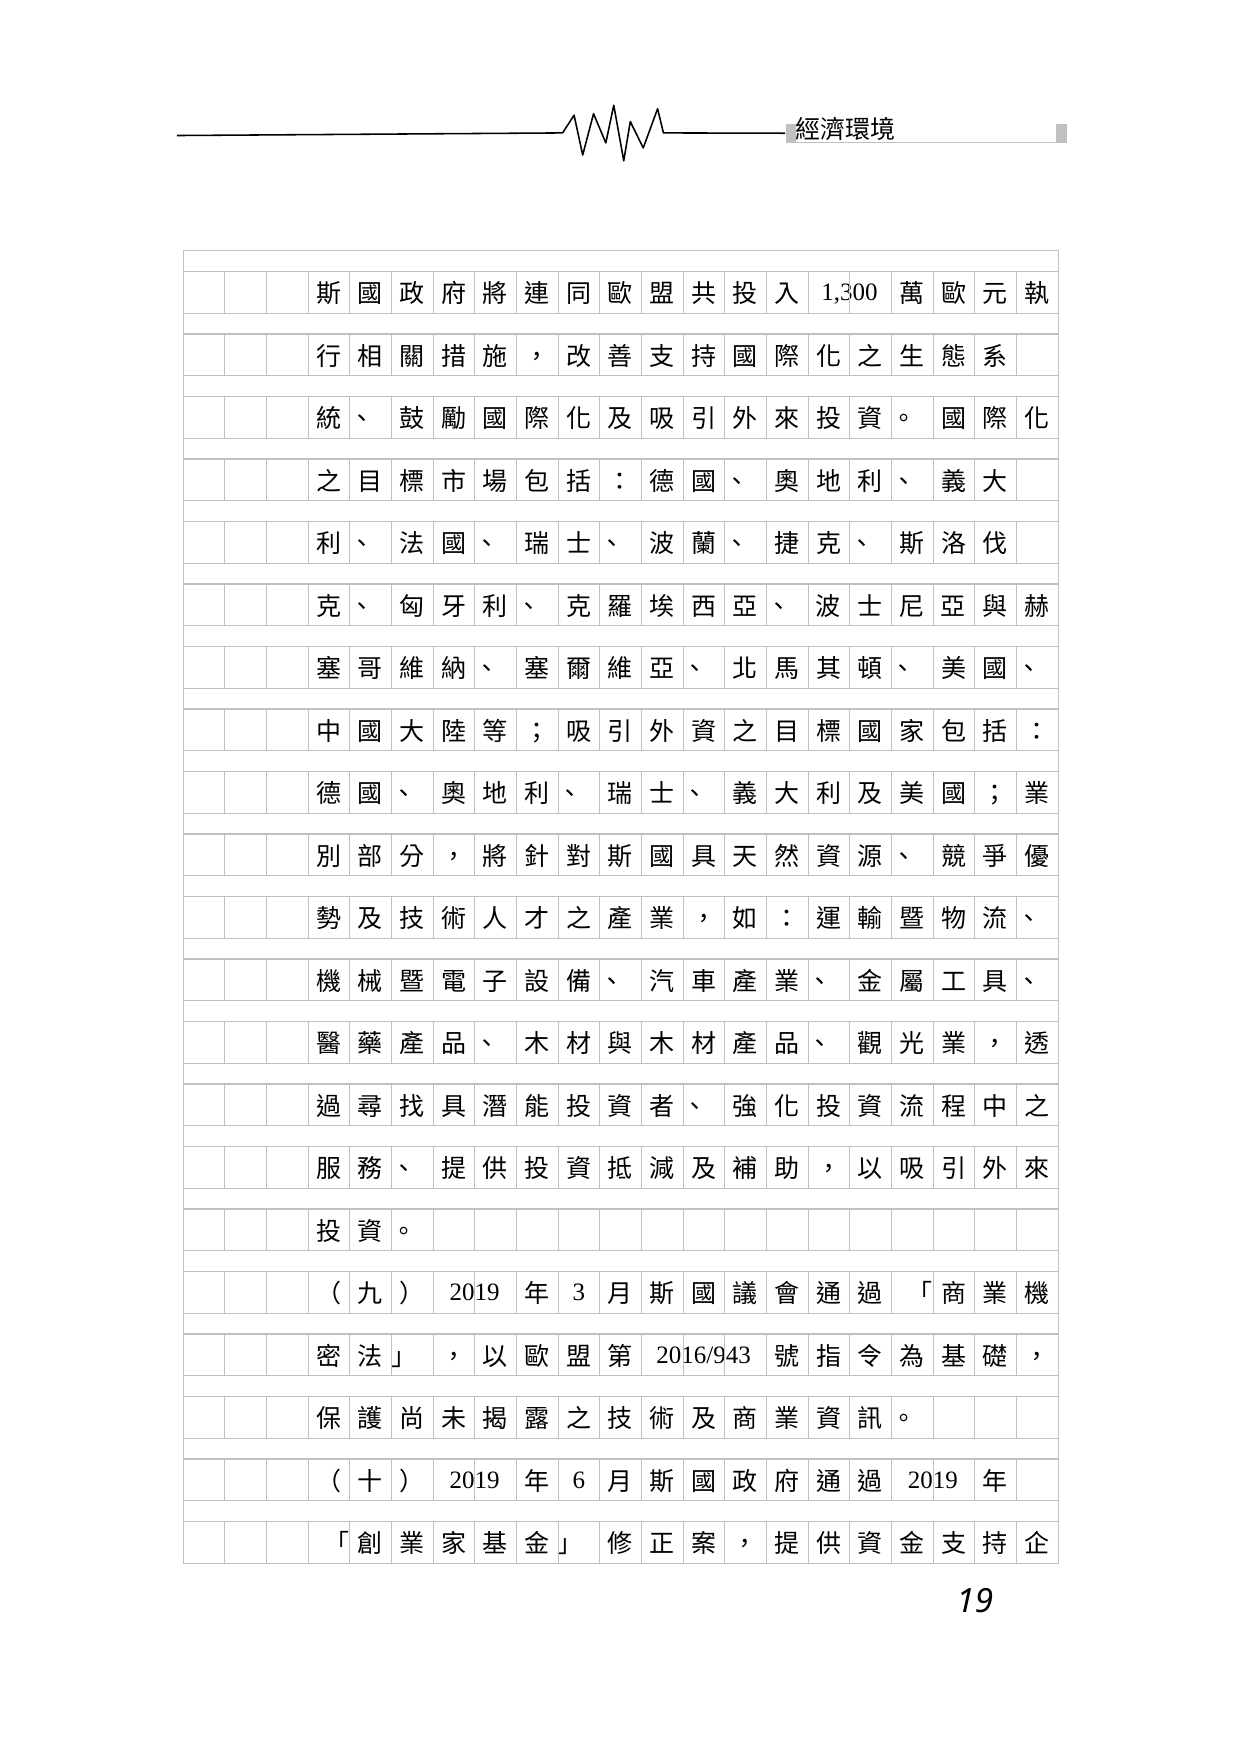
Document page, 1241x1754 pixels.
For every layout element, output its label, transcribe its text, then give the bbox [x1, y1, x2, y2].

text （九）2019年3月斯國議會通過「商業機密法」，以歐盟第2016/943號指令為基礎，保護尚未揭露之技術及商業資訊。 [1017, 1335, 1058, 1375]
text （九）2019年3月斯國議會通過「商業機密法」，以歐盟第2016/943號指令為基礎，保護尚未揭露之技術及商業資訊。 [767, 1397, 808, 1438]
text （九）2019年3月斯國議會通過「商業機密法」，以歐盟第2016/943號指令為基礎，保護尚未揭露之技術及商業資訊。 [725, 1397, 766, 1438]
text （九）2019年3月斯國議會通過「商業機密法」，以歐盟第2016/943號指令為基礎，保護尚未揭露之技術及商業資訊。 [392, 1397, 433, 1438]
text （八）2019年3月斯國經濟發展暨科技部公布「2019-2020年國際挑戰行動計畫」（2019-2020 International Challenges Action Plan），針對目標市場及產業強化斯國經濟在國際化之表現，斯國政府將連同歐盟共投入1,300萬歐元執行相關措施，改善支持國際化之生態系統、鼓勵國際化及吸引外來投資。國際化之目標市場包括：德國、奧地利、義大利、法國、瑞士、波蘭、捷克、斯洛伐克、匈牙利、克羅埃西亞、波士尼亞與赫塞哥維納、塞爾維亞、北馬其頓、美國、中國大陸等；吸引外資之目標國家包括：德國、奧地利、瑞士、義大利及美國；業別部分，將針對斯國具天然資源、競爭優勢及技術人才之產業，如：運輸暨物流、機械暨電子設備、汽車產業、金屬工具、醫藥產品、木材與木材產品、觀光業，透過尋找具潛能投資者、強化投資流程中之服務、提供投資抵減及補助，以吸引外來投資。 [281, 751, 1058, 771]
text （九）2019年3月斯國議會通過「商業機密法」，以歐盟第2016/943號指令為基礎，保護尚未揭露之技術及商業資訊。 [559, 1272, 599, 1313]
text （八）2019年3月斯國經濟發展暨科技部公布「2019-2020年國際挑戰行動計畫」（2019-2020 International Challenges Action Plan），針對目標市場及產業強化斯國經濟在國際化之表現，斯國政府將連同歐盟共投入1,300萬歐元執行相關措施，改善支持國際化之生態系統、鼓勵國際化及吸引外來投資。國際化之目標市場包括：德國、奧地利、義大利、法國、瑞士、波蘭、捷克、斯洛伐克、匈牙利、克羅埃西亞、波士尼亞與赫塞哥維納、塞爾維亞、北馬其頓、美國、中國大陸等；吸引外資之目標國家包括：德國、奧地利、瑞士、義大利及美國；業別部分，將針對斯國具天然資源、競爭優勢及技術人才之產業，如：運輸暨物流、機械暨電子設備、汽車產業、金屬工具、醫藥產品、木材與木材產品、觀光業，透過尋找具潛能投資者、強化投資流程中之服務、提供投資抵減及補助，以吸引外來投資。 [281, 314, 1058, 333]
text （九）2019年3月斯國議會通過「商業機密法」，以歐盟第2016/943號指令為基礎，保護尚未揭露之技術及商業資訊。 [600, 1397, 641, 1438]
text （九）2019年3月斯國議會通過「商業機密法」，以歐盟第2016/943號指令為基礎，保護尚未揭露之技術及商業資訊。 [392, 1335, 433, 1375]
text （九）2019年3月斯國議會通過「商業機密法」，以歐盟第2016/943號指令為基礎，保護尚未揭露之技術及商業資訊。 [475, 1335, 516, 1375]
text （九）2019年3月斯國議會通過「商業機密法」，以歐盟第2016/943號指令為基礎，保護尚未揭露之技術及商業資訊。 [809, 1335, 849, 1375]
text （九）2019年3月斯國議會通過「商業機密法」，以歐盟第2016/943號指令為基礎，保護尚未揭露之技術及商業資訊。 [684, 1397, 724, 1438]
text （九）2019年3月斯國議會通過「商業機密法」，以歐盟第2016/943號指令為基礎，保護尚未揭露之技術及商業資訊。 [934, 1397, 974, 1438]
text （九）2019年3月斯國議會通過「商業機密法」，以歐盟第2016/943號指令為基礎，保護尚未揭露之技術及商業資訊。 [434, 1335, 474, 1375]
text （九）2019年3月斯國議會通過「商業機密法」，以歐盟第2016/943號指令為基礎，保護尚未揭露之技術及商業資訊。 [809, 1397, 849, 1438]
text （八）2019年3月斯國經濟發展暨科技部公布「2019-2020年國際挑戰行動計畫」（2019-2020 International Challenges Action Plan），針對目標市場及產業強化斯國經濟在國際化之表現，斯國政府將連同歐盟共投入1,300萬歐元執行相關措施，改善支持國際化之生態系統、鼓勵國際化及吸引外來投資。國際化之目標市場包括：德國、奧地利、義大利、法國、瑞士、波蘭、捷克、斯洛伐克、匈牙利、克羅埃西亞、波士尼亞與赫塞哥維納、塞爾維亞、北馬其頓、美國、中國大陸等；吸引外資之目標國家包括：德國、奧地利、瑞士、義大利及美國；業別部分，將針對斯國具天然資源、競爭優勢及技術人才之產業，如：運輸暨物流、機械暨電子設備、汽車產業、金屬工具、醫藥產品、木材與木材產品、觀光業，透過尋找具潛能投資者、強化投資流程中之服務、提供投資抵減及補助，以吸引外來投資。 [281, 1001, 1058, 1021]
text （九）2019年3月斯國議會通過「商業機密法」，以歐盟第2016/943號指令為基礎，保護尚未揭露之技術及商業資訊。 [975, 1397, 1016, 1438]
text （十）2019年6月斯國政府通過2019年「創業家基金」修正案，提供資金支持企業開發新產品、發展新商業活動，及協助企業國際化及數位轉型，2019年約有2,000家企業受惠。 [281, 1501, 1058, 1521]
text （八）2019年3月斯國經濟發展暨科技部公布「2019-2020年國際挑戰行動計畫」（2019-2020 International Challenges Action Plan），針對目標市場及產業強化斯國經濟在國際化之表現，斯國政府將連同歐盟共投入1,300萬歐元執行相關措施，改善支持國際化之生態系統、鼓勵國際化及吸引外來投資。國際化之目標市場包括：德國、奧地利、義大利、法國、瑞士、波蘭、捷克、斯洛伐克、匈牙利、克羅埃西亞、波士尼亞與赫塞哥維納、塞爾維亞、北馬其頓、美國、中國大陸等；吸引外資之目標國家包括：德國、奧地利、瑞士、義大利及美國；業別部分，將針對斯國具天然資源、競爭優勢及技術人才之產業，如：運輸暨物流、機械暨電子設備、汽車產業、金屬工具、醫藥產品、木材與木材產品、觀光業，透過尋找具潛能投資者、強化投資流程中之服務、提供投資抵減及補助，以吸引外來投資。 [281, 689, 1058, 708]
text （九）2019年3月斯國議會通過「商業機密法」，以歐盟第2016/943號指令為基礎，保護尚未揭露之技術及商業資訊。 [517, 1272, 558, 1313]
text （九）2019年3月斯國議會通過「商業機密法」，以歐盟第2016/943號指令為基礎，保護尚未揭露之技術及商業資訊。 [434, 1272, 474, 1313]
text （八）2019年3月斯國經濟發展暨科技部公布「2019-2020年國際挑戰行動計畫」（2019-2020 International Challenges Action Plan），針對目標市場及產業強化斯國經濟在國際化之表現，斯國政府將連同歐盟共投入1,300萬歐元執行相關措施，改善支持國際化之生態系統、鼓勵國際化及吸引外來投資。國際化之目標市場包括：德國、奧地利、義大利、法國、瑞士、波蘭、捷克、斯洛伐克、匈牙利、克羅埃西亞、波士尼亞與赫塞哥維納、塞爾維亞、北馬其頓、美國、中國大陸等；吸引外資之目標國家包括：德國、奧地利、瑞士、義大利及美國；業別部分，將針對斯國具天然資源、競爭優勢及技術人才之產業，如：運輸暨物流、機械暨電子設備、汽車產業、金屬工具、醫藥產品、木材與木材產品、觀光業，透過尋找具潛能投資者、強化投資流程中之服務、提供投資抵減及補助，以吸引外來投資。 [281, 251, 1058, 271]
text （九）2019年3月斯國議會通過「商業機密法」，以歐盟第2016/943號指令為基礎，保護尚未揭露之技術及商業資訊。 [934, 1335, 974, 1375]
text （九）2019年3月斯國議會通過「商業機密法」，以歐盟第2016/943號指令為基礎，保護尚未揭露之技術及商業資訊。 [559, 1397, 599, 1438]
text （八）2019年3月斯國經濟發展暨科技部公布「2019-2020年國際挑戰行動計畫」（2019-2020 International Challenges Action Plan），針對目標市場及產業強化斯國經濟在國際化之表現，斯國政府將連同歐盟共投入1,300萬歐元執行相關措施，改善支持國際化之生態系統、鼓勵國際化及吸引外來投資。國際化之目標市場包括：德國、奧地利、義大利、法國、瑞士、波蘭、捷克、斯洛伐克、匈牙利、克羅埃西亞、波士尼亞與赫塞哥維納、塞爾維亞、北馬其頓、美國、中國大陸等；吸引外資之目標國家包括：德國、奧地利、瑞士、義大利及美國；業別部分，將針對斯國具天然資源、競爭優勢及技術人才之產業，如：運輸暨物流、機械暨電子設備、汽車產業、金屬工具、醫藥產品、木材與木材產品、觀光業，透過尋找具潛能投資者、強化投資流程中之服務、提供投資抵減及補助，以吸引外來投資。 [281, 564, 1058, 583]
text （九）2019年3月斯國議會通過「商業機密法」，以歐盟第2016/943號指令為基礎，保護尚未揭露之技術及商業資訊。 [892, 1397, 933, 1438]
text （九）2019年3月斯國議會通過「商業機密法」，以歐盟第2016/943號指令為基礎，保護尚未揭露之技術及商業資訊。 [309, 1272, 349, 1313]
text （九）2019年3月斯國議會通過「商業機密法」，以歐盟第2016/943號指令為基礎，保護尚未揭露之技術及商業資訊。 [559, 1335, 599, 1375]
text （八）2019年3月斯國經濟發展暨科技部公布「2019-2020年國際挑戰行動計畫」（2019-2020 International Challenges Action Plan），針對目標市場及產業強化斯國經濟在國際化之表現，斯國政府將連同歐盟共投入1,300萬歐元執行相關措施，改善支持國際化之生態系統、鼓勵國際化及吸引外來投資。國際化之目標市場包括：德國、奧地利、義大利、法國、瑞士、波蘭、捷克、斯洛伐克、匈牙利、克羅埃西亞、波士尼亞與赫塞哥維納、塞爾維亞、北馬其頓、美國、中國大陸等；吸引外資之目標國家包括：德國、奧地利、瑞士、義大利及美國；業別部分，將針對斯國具天然資源、競爭優勢及技術人才之產業，如：運輸暨物流、機械暨電子設備、汽車產業、金屬工具、醫藥產品、木材與木材產品、觀光業，透過尋找具潛能投資者、強化投資流程中之服務、提供投資抵減及補助，以吸引外來投資。 [281, 1064, 1058, 1083]
text （九）2019年3月斯國議會通過「商業機密法」，以歐盟第2016/943號指令為基礎，保護尚未揭露之技術及商業資訊。 [975, 1335, 1016, 1375]
text （九）2019年3月斯國議會通過「商業機密法」，以歐盟第2016/943號指令為基礎，保護尚未揭露之技術及商業資訊。 [975, 1272, 1016, 1313]
text （八）2019年3月斯國經濟發展暨科技部公布「2019-2020年國際挑戰行動計畫」（2019-2020 International Challenges Action Plan），針對目標市場及產業強化斯國經濟在國際化之表現，斯國政府將連同歐盟共投入1,300萬歐元執行相關措施，改善支持國際化之生態系統、鼓勵國際化及吸引外來投資。國際化之目標市場包括：德國、奧地利、義大利、法國、瑞士、波蘭、捷克、斯洛伐克、匈牙利、克羅埃西亞、波士尼亞與赫塞哥維納、塞爾維亞、北馬其頓、美國、中國大陸等；吸引外資之目標國家包括：德國、奧地利、瑞士、義大利及美國；業別部分，將針對斯國具天然資源、競爭優勢及技術人才之產業，如：運輸暨物流、機械暨電子設備、汽車產業、金屬工具、醫藥產品、木材與木材產品、觀光業，透過尋找具潛能投資者、強化投資流程中之服務、提供投資抵減及補助，以吸引外來投資。 [281, 876, 1058, 896]
text （九）2019年3月斯國議會通過「商業機密法」，以歐盟第2016/943號指令為基礎，保護尚未揭露之技術及商業資訊。 [850, 1272, 891, 1313]
text （九）2019年3月斯國議會通過「商業機密法」，以歐盟第2016/943號指令為基礎，保護尚未揭露之技術及商業資訊。 [850, 1397, 891, 1438]
text （九）2019年3月斯國議會通過「商業機密法」，以歐盟第2016/943號指令為基礎，保護尚未揭露之技術及商業資訊。 [281, 1314, 1058, 1333]
text （九）2019年3月斯國議會通過「商業機密法」，以歐盟第2016/943號指令為基礎，保護尚未揭露之技術及商業資訊。 [600, 1272, 641, 1313]
text （九）2019年3月斯國議會通過「商業機密法」，以歐盟第2016/943號指令為基礎，保護尚未揭露之技術及商業資訊。 [1017, 1397, 1058, 1438]
text （九）2019年3月斯國議會通過「商業機密法」，以歐盟第2016/943號指令為基礎，保護尚未揭露之技術及商業資訊。 [684, 1335, 724, 1375]
text （九）2019年3月斯國議會通過「商業機密法」，以歐盟第2016/943號指令為基礎，保護尚未揭露之技術及商業資訊。 [725, 1335, 766, 1375]
text （九）2019年3月斯國議會通過「商業機密法」，以歐盟第2016/943號指令為基礎，保護尚未揭露之技術及商業資訊。 [517, 1397, 558, 1438]
text （九）2019年3月斯國議會通過「商業機密法」，以歐盟第2016/943號指令為基礎，保護尚未揭露之技術及商業資訊。 [350, 1272, 391, 1313]
text （八）2019年3月斯國經濟發展暨科技部公布「2019-2020年國際挑戰行動計畫」（2019-2020 International Challenges Action Plan），針對目標市場及產業強化斯國經濟在國際化之表現，斯國政府將連同歐盟共投入1,300萬歐元執行相關措施，改善支持國際化之生態系統、鼓勵國際化及吸引外來投資。國際化之目標市場包括：德國、奧地利、義大利、法國、瑞士、波蘭、捷克、斯洛伐克、匈牙利、克羅埃西亞、波士尼亞與赫塞哥維納、塞爾維亞、北馬其頓、美國、中國大陸等；吸引外資之目標國家包括：德國、奧地利、瑞士、義大利及美國；業別部分，將針對斯國具天然資源、競爭優勢及技術人才之產業，如：運輸暨物流、機械暨電子設備、汽車產業、金屬工具、醫藥產品、木材與木材產品、觀光業，透過尋找具潛能投資者、強化投資流程中之服務、提供投資抵減及補助，以吸引外來投資。 [281, 939, 1058, 958]
text （十）2019年6月斯國政府通過2019年「創業家基金」修正案，提供資金支持企業開發新產品、發展新商業活動，及協助企業國際化及數位轉型，2019年約有2,000家企業受惠。 [281, 1439, 1058, 1458]
text （八）2019年3月斯國經濟發展暨科技部公布「2019-2020年國際挑戰行動計畫」（2019-2020 International Challenges Action Plan），針對目標市場及產業強化斯國經濟在國際化之表現，斯國政府將連同歐盟共投入1,300萬歐元執行相關措施，改善支持國際化之生態系統、鼓勵國際化及吸引外來投資。國際化之目標市場包括：德國、奧地利、義大利、法國、瑞士、波蘭、捷克、斯洛伐克、匈牙利、克羅埃西亞、波士尼亞與赫塞哥維納、塞爾維亞、北馬其頓、美國、中國大陸等；吸引外資之目標國家包括：德國、奧地利、瑞士、義大利及美國；業別部分，將針對斯國具天然資源、競爭優勢及技術人才之產業，如：運輸暨物流、機械暨電子設備、汽車產業、金屬工具、醫藥產品、木材與木材產品、觀光業，透過尋找具潛能投資者、強化投資流程中之服務、提供投資抵減及補助，以吸引外來投資。 [281, 1189, 1058, 1208]
text （九）2019年3月斯國議會通過「商業機密法」，以歐盟第2016/943號指令為基礎，保護尚未揭露之技術及商業資訊。 [642, 1272, 683, 1313]
text （九）2019年3月斯國議會通過「商業機密法」，以歐盟第2016/943號指令為基礎，保護尚未揭露之技術及商業資訊。 [281, 1251, 1058, 1271]
text （九）2019年3月斯國議會通過「商業機密法」，以歐盟第2016/943號指令為基礎，保護尚未揭露之技術及商業資訊。 [434, 1397, 474, 1438]
text （九）2019年3月斯國議會通過「商業機密法」，以歐盟第2016/943號指令為基礎，保護尚未揭露之技術及商業資訊。 [281, 1376, 1058, 1396]
text （九）2019年3月斯國議會通過「商業機密法」，以歐盟第2016/943號指令為基礎，保護尚未揭露之技術及商業資訊。 [600, 1335, 641, 1375]
text （八）2019年3月斯國經濟發展暨科技部公布「2019-2020年國際挑戰行動計畫」（2019-2020 International Challenges Action Plan），針對目標市場及產業強化斯國經濟在國際化之表現，斯國政府將連同歐盟共投入1,300萬歐元執行相關措施，改善支持國際化之生態系統、鼓勵國際化及吸引外來投資。國際化之目標市場包括：德國、奧地利、義大利、法國、瑞士、波蘭、捷克、斯洛伐克、匈牙利、克羅埃西亞、波士尼亞與赫塞哥維納、塞爾維亞、北馬其頓、美國、中國大陸等；吸引外資之目標國家包括：德國、奧地利、瑞士、義大利及美國；業別部分，將針對斯國具天然資源、競爭優勢及技術人才之產業，如：運輸暨物流、機械暨電子設備、汽車產業、金屬工具、醫藥產品、木材與木材產品、觀光業，透過尋找具潛能投資者、強化投資流程中之服務、提供投資抵減及補助，以吸引外來投資。 [281, 1126, 1058, 1146]
text （九）2019年3月斯國議會通過「商業機密法」，以歐盟第2016/943號指令為基礎，保護尚未揭露之技術及商業資訊。 [850, 1335, 891, 1375]
text （九）2019年3月斯國議會通過「商業機密法」，以歐盟第2016/943號指令為基礎，保護尚未揭露之技術及商業資訊。 [642, 1397, 683, 1438]
text （九）2019年3月斯國議會通過「商業機密法」，以歐盟第2016/943號指令為基礎，保護尚未揭露之技術及商業資訊。 [767, 1272, 808, 1313]
text （九）2019年3月斯國議會通過「商業機密法」，以歐盟第2016/943號指令為基礎，保護尚未揭露之技術及商業資訊。 [767, 1335, 808, 1375]
text （九）2019年3月斯國議會通過「商業機密法」，以歐盟第2016/943號指令為基礎，保護尚未揭露之技術及商業資訊。 [475, 1397, 516, 1438]
text （九）2019年3月斯國議會通過「商業機密法」，以歐盟第2016/943號指令為基礎，保護尚未揭露之技術及商業資訊。 [350, 1335, 391, 1375]
text （九）2019年3月斯國議會通過「商業機密法」，以歐盟第2016/943號指令為基礎，保護尚未揭露之技術及商業資訊。 [309, 1397, 349, 1438]
text （九）2019年3月斯國議會通過「商業機密法」，以歐盟第2016/943號指令為基礎，保護尚未揭露之技術及商業資訊。 [892, 1272, 933, 1313]
text （八）2019年3月斯國經濟發展暨科技部公布「2019-2020年國際挑戰行動計畫」（2019-2020 International Challenges Action Plan），針對目標市場及產業強化斯國經濟在國際化之表現，斯國政府將連同歐盟共投入1,300萬歐元執行相關措施，改善支持國際化之生態系統、鼓勵國際化及吸引外來投資。國際化之目標市場包括：德國、奧地利、義大利、法國、瑞士、波蘭、捷克、斯洛伐克、匈牙利、克羅埃西亞、波士尼亞與赫塞哥維納、塞爾維亞、北馬其頓、美國、中國大陸等；吸引外資之目標國家包括：德國、奧地利、瑞士、義大利及美國；業別部分，將針對斯國具天然資源、競爭優勢及技術人才之產業，如：運輸暨物流、機械暨電子設備、汽車產業、金屬工具、醫藥產品、木材與木材產品、觀光業，透過尋找具潛能投資者、強化投資流程中之服務、提供投資抵減及補助，以吸引外來投資。 [281, 626, 1058, 646]
text （九）2019年3月斯國議會通過「商業機密法」，以歐盟第2016/943號指令為基礎，保護尚未揭露之技術及商業資訊。 [684, 1272, 724, 1313]
text （九）2019年3月斯國議會通過「商業機密法」，以歐盟第2016/943號指令為基礎，保護尚未揭露之技術及商業資訊。 [475, 1272, 516, 1313]
text （八）2019年3月斯國經濟發展暨科技部公布「2019-2020年國際挑戰行動計畫」（2019-2020 International Challenges Action Plan），針對目標市場及產業強化斯國經濟在國際化之表現，斯國政府將連同歐盟共投入1,300萬歐元執行相關措施，改善支持國際化之生態系統、鼓勵國際化及吸引外來投資。國際化之目標市場包括：德國、奧地利、義大利、法國、瑞士、波蘭、捷克、斯洛伐克、匈牙利、克羅埃西亞、波士尼亞與赫塞哥維納、塞爾維亞、北馬其頓、美國、中國大陸等；吸引外資之目標國家包括：德國、奧地利、瑞士、義大利及美國；業別部分，將針對斯國具天然資源、競爭優勢及技術人才之產業，如：運輸暨物流、機械暨電子設備、汽車產業、金屬工具、醫藥產品、木材與木材產品、觀光業，透過尋找具潛能投資者、強化投資流程中之服務、提供投資抵減及補助，以吸引外來投資。 [281, 814, 1058, 833]
text （九）2019年3月斯國議會通過「商業機密法」，以歐盟第2016/943號指令為基礎，保護尚未揭露之技術及商業資訊。 [642, 1335, 683, 1375]
text （九）2019年3月斯國議會通過「商業機密法」，以歐盟第2016/943號指令為基礎，保護尚未揭露之技術及商業資訊。 [892, 1335, 933, 1375]
text （八）2019年3月斯國經濟發展暨科技部公布「2019-2020年國際挑戰行動計畫」（2019-2020 International Challenges Action Plan），針對目標市場及產業強化斯國經濟在國際化之表現，斯國政府將連同歐盟共投入1,300萬歐元執行相關措施，改善支持國際化之生態系統、鼓勵國際化及吸引外來投資。國際化之目標市場包括：德國、奧地利、義大利、法國、瑞士、波蘭、捷克、斯洛伐克、匈牙利、克羅埃西亞、波士尼亞與赫塞哥維納、塞爾維亞、北馬其頓、美國、中國大陸等；吸引外資之目標國家包括：德國、奧地利、瑞士、義大利及美國；業別部分，將針對斯國具天然資源、競爭優勢及技術人才之產業，如：運輸暨物流、機械暨電子設備、汽車產業、金屬工具、醫藥產品、木材與木材產品、觀光業，透過尋找具潛能投資者、強化投資流程中之服務、提供投資抵減及補助，以吸引外來投資。 [281, 376, 1058, 396]
text （九）2019年3月斯國議會通過「商業機密法」，以歐盟第2016/943號指令為基礎，保護尚未揭露之技術及商業資訊。 [350, 1397, 391, 1438]
text （九）2019年3月斯國議會通過「商業機密法」，以歐盟第2016/943號指令為基礎，保護尚未揭露之技術及商業資訊。 [1017, 1272, 1058, 1313]
text （九）2019年3月斯國議會通過「商業機密法」，以歐盟第2016/943號指令為基礎，保護尚未揭露之技術及商業資訊。 [517, 1335, 558, 1375]
text （九）2019年3月斯國議會通過「商業機密法」，以歐盟第2016/943號指令為基礎，保護尚未揭露之技術及商業資訊。 [809, 1272, 849, 1313]
text （八）2019年3月斯國經濟發展暨科技部公布「2019-2020年國際挑戰行動計畫」（2019-2020 International Challenges Action Plan），針對目標市場及產業強化斯國經濟在國際化之表現，斯國政府將連同歐盟共投入1,300萬歐元執行相關措施，改善支持國際化之生態系統、鼓勵國際化及吸引外來投資。國際化之目標市場包括：德國、奧地利、義大利、法國、瑞士、波蘭、捷克、斯洛伐克、匈牙利、克羅埃西亞、波士尼亞與赫塞哥維納、塞爾維亞、北馬其頓、美國、中國大陸等；吸引外資之目標國家包括：德國、奧地利、瑞士、義大利及美國；業別部分，將針對斯國具天然資源、競爭優勢及技術人才之產業，如：運輸暨物流、機械暨電子設備、汽車產業、金屬工具、醫藥產品、木材與木材產品、觀光業，透過尋找具潛能投資者、強化投資流程中之服務、提供投資抵減及補助，以吸引外來投資。 [281, 439, 1058, 458]
text （八）2019年3月斯國經濟發展暨科技部公布「2019-2020年國際挑戰行動計畫」（2019-2020 International Challenges Action Plan），針對目標市場及產業強化斯國經濟在國際化之表現，斯國政府將連同歐盟共投入1,300萬歐元執行相關措施，改善支持國際化之生態系統、鼓勵國際化及吸引外來投資。國際化之目標市場包括：德國、奧地利、義大利、法國、瑞士、波蘭、捷克、斯洛伐克、匈牙利、克羅埃西亞、波士尼亞與赫塞哥維納、塞爾維亞、北馬其頓、美國、中國大陸等；吸引外資之目標國家包括：德國、奧地利、瑞士、義大利及美國；業別部分，將針對斯國具天然資源、競爭優勢及技術人才之產業，如：運輸暨物流、機械暨電子設備、汽車產業、金屬工具、醫藥產品、木材與木材產品、觀光業，透過尋找具潛能投資者、強化投資流程中之服務、提供投資抵減及補助，以吸引外來投資。 [281, 501, 1058, 521]
text （九）2019年3月斯國議會通過「商業機密法」，以歐盟第2016/943號指令為基礎，保護尚未揭露之技術及商業資訊。 [725, 1272, 766, 1313]
text （九）2019年3月斯國議會通過「商業機密法」，以歐盟第2016/943號指令為基礎，保護尚未揭露之技術及商業資訊。 [392, 1272, 433, 1313]
text （九）2019年3月斯國議會通過「商業機密法」，以歐盟第2016/943號指令為基礎，保護尚未揭露之技術及商業資訊。 [309, 1335, 349, 1375]
text （九）2019年3月斯國議會通過「商業機密法」，以歐盟第2016/943號指令為基礎，保護尚未揭露之技術及商業資訊。 [934, 1272, 974, 1313]
